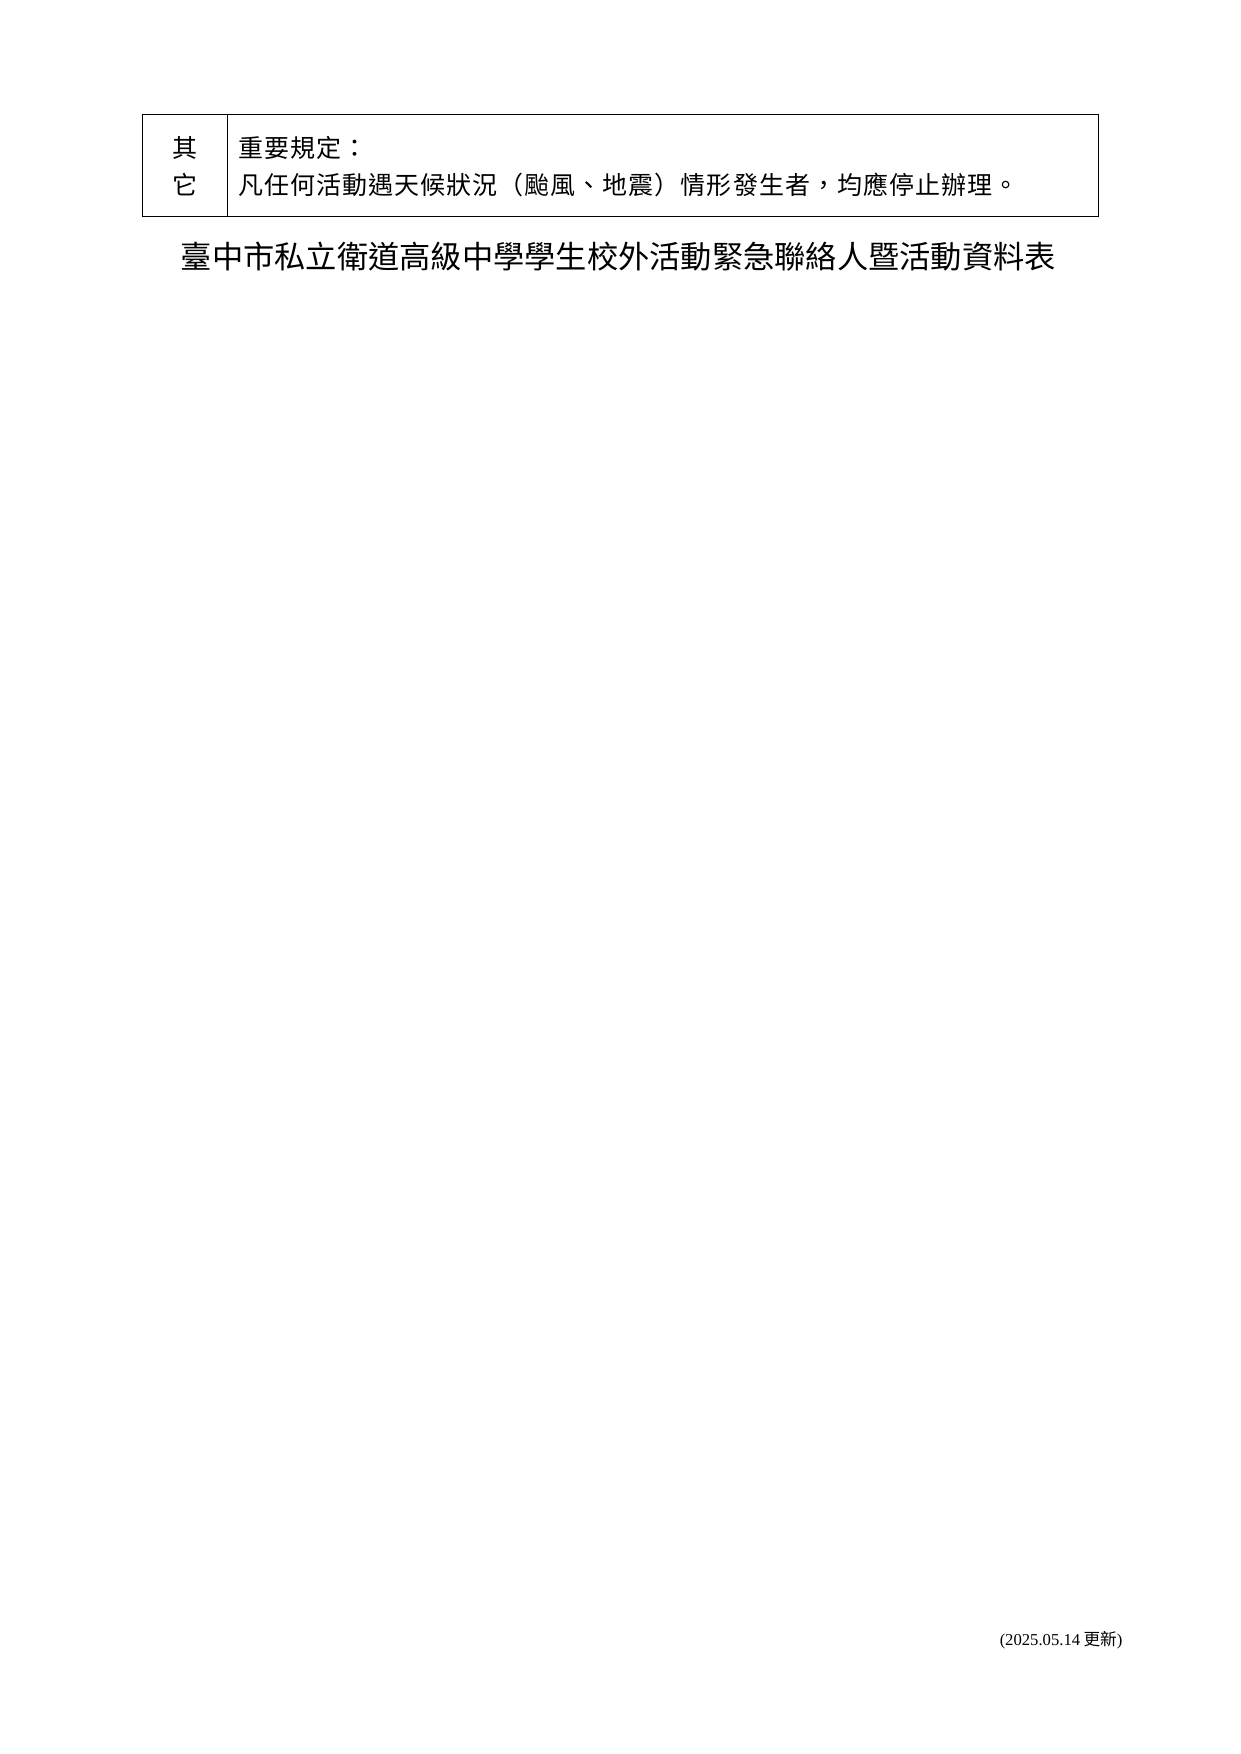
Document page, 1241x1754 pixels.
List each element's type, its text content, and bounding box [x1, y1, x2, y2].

table_cell 其 它 [143, 115, 227, 216]
text 臺中市私立衛道高級中學學生校外活動緊急聯絡人暨活動資料表 [118, 217, 1122, 292]
table_cell 重要規定： 凡任何活動遇天候狀況（颱風、地震）情形發生者，均應停止辦理。 [228, 115, 1098, 216]
